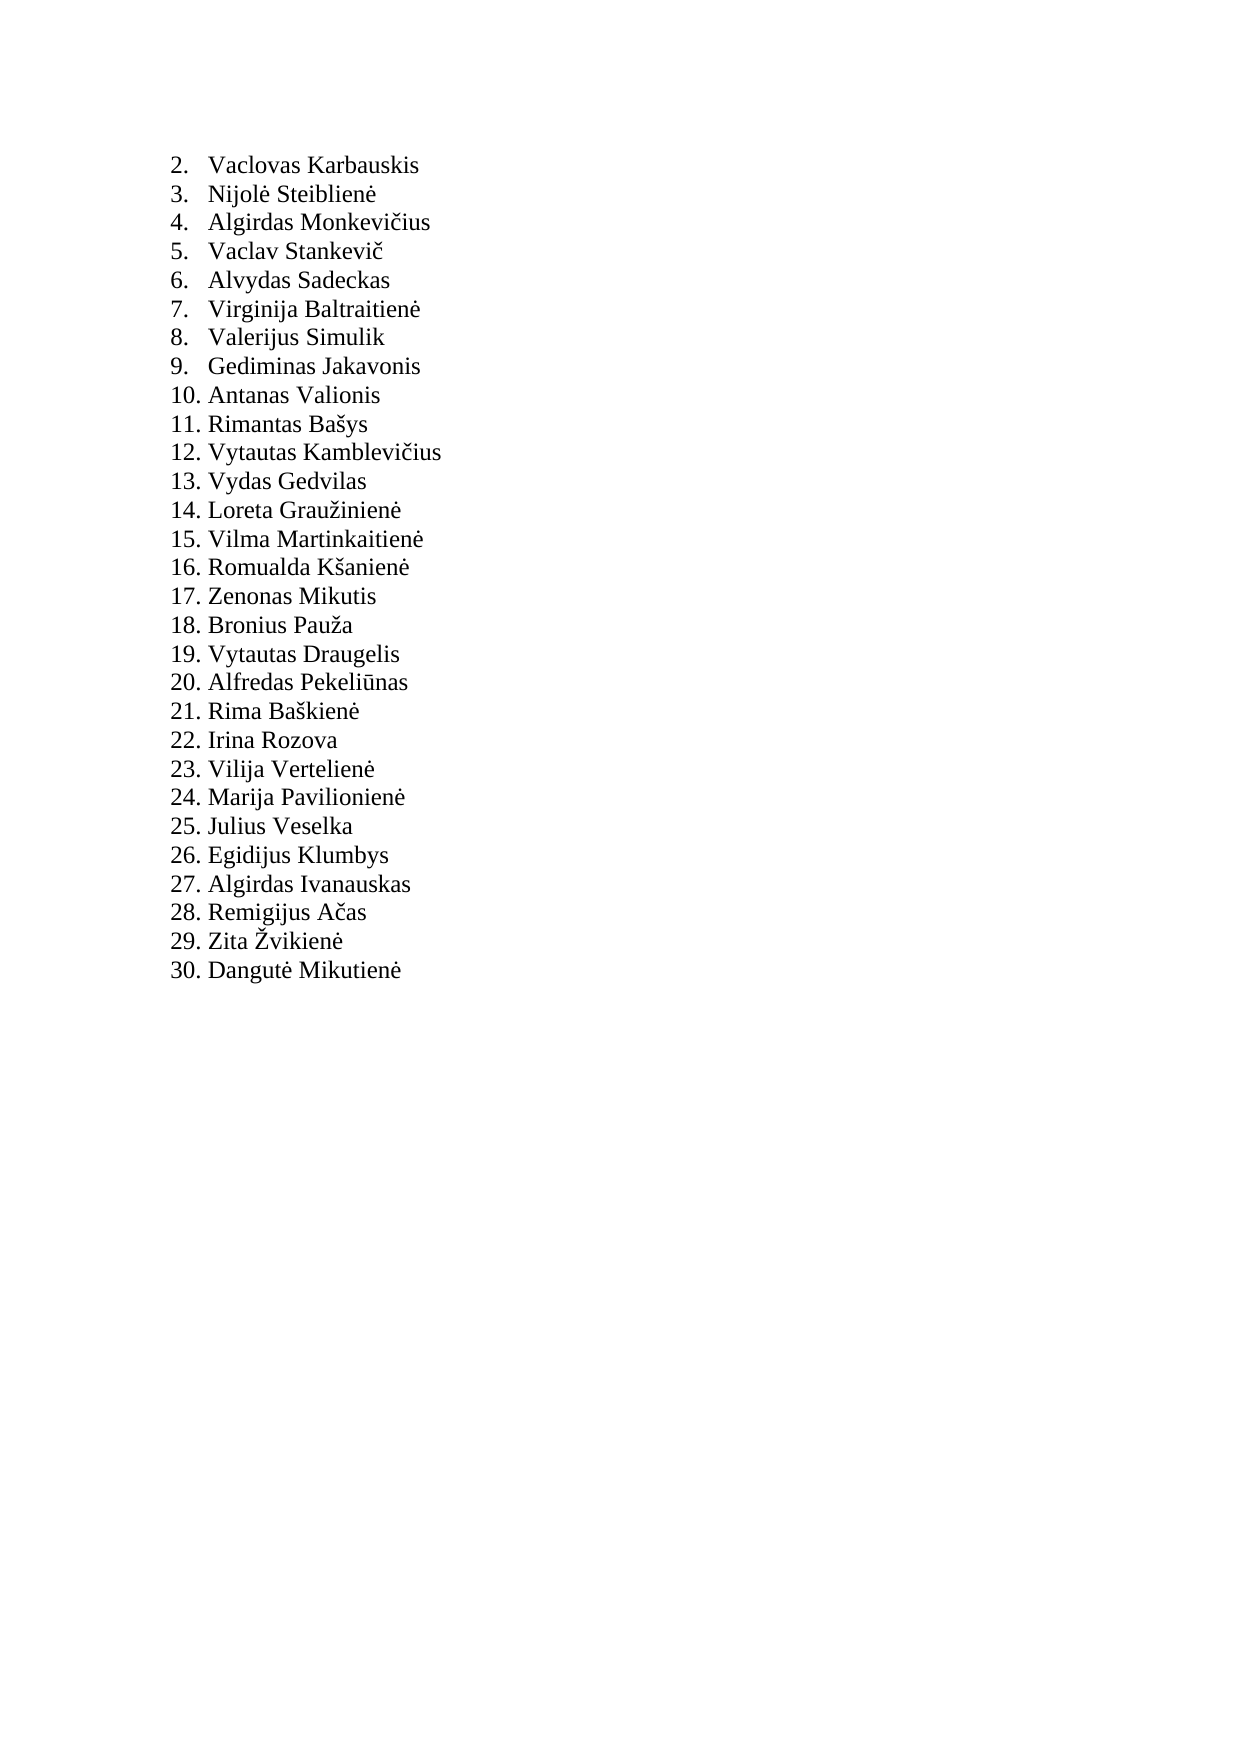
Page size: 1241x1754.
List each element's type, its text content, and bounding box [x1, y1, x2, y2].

text 3. Nijolė Steiblienė [170, 179, 1108, 207]
text 26. Egidijus Klumbys [170, 840, 1108, 869]
text 11. Rimantas Bašys [170, 409, 1108, 437]
text 27. Algirdas Ivanauskas [170, 869, 1108, 897]
text 15. Vilma Martinkaitienė [170, 524, 1108, 552]
text 16. Romualda Kšanienė [170, 552, 1108, 581]
text 10. Antanas Valionis [170, 380, 1108, 409]
text 18. Bronius Pauža [170, 610, 1108, 639]
text 5. Vaclav Stankevič [170, 236, 1108, 265]
text 9. Gediminas Jakavonis [170, 351, 1108, 380]
text 14. Loreta Graužinienė [170, 495, 1108, 524]
text 12. Vytautas Kamblevičius [170, 437, 1108, 466]
text 28. Remigijus Ačas [170, 897, 1108, 926]
text 29. Zita Žvikienė [170, 926, 1108, 955]
text 17. Zenonas Mikutis [170, 581, 1108, 610]
text 8. Valerijus Simulik [170, 322, 1108, 351]
text 30. Dangutė Mikutienė [170, 955, 1108, 984]
text 4. Algirdas Monkevičius [170, 207, 1108, 236]
text 7. Virginija Baltraitienė [170, 294, 1108, 322]
text 6. Alvydas Sadeckas [170, 265, 1108, 294]
text 25. Julius Veselka [170, 811, 1108, 840]
text 23. Vilija Vertelienė [170, 754, 1108, 782]
text 24. Marija Pavilionienė [170, 782, 1108, 811]
text 19. Vytautas Draugelis [170, 639, 1108, 667]
text 21. Rima Baškienė [170, 696, 1108, 725]
text 22. Irina Rozova [170, 725, 1108, 754]
text 20. Alfredas Pekeliūnas [170, 667, 1108, 696]
text 2. Vaclovas Karbauskis [170, 150, 1108, 179]
text 13. Vydas Gedvilas [170, 466, 1108, 495]
